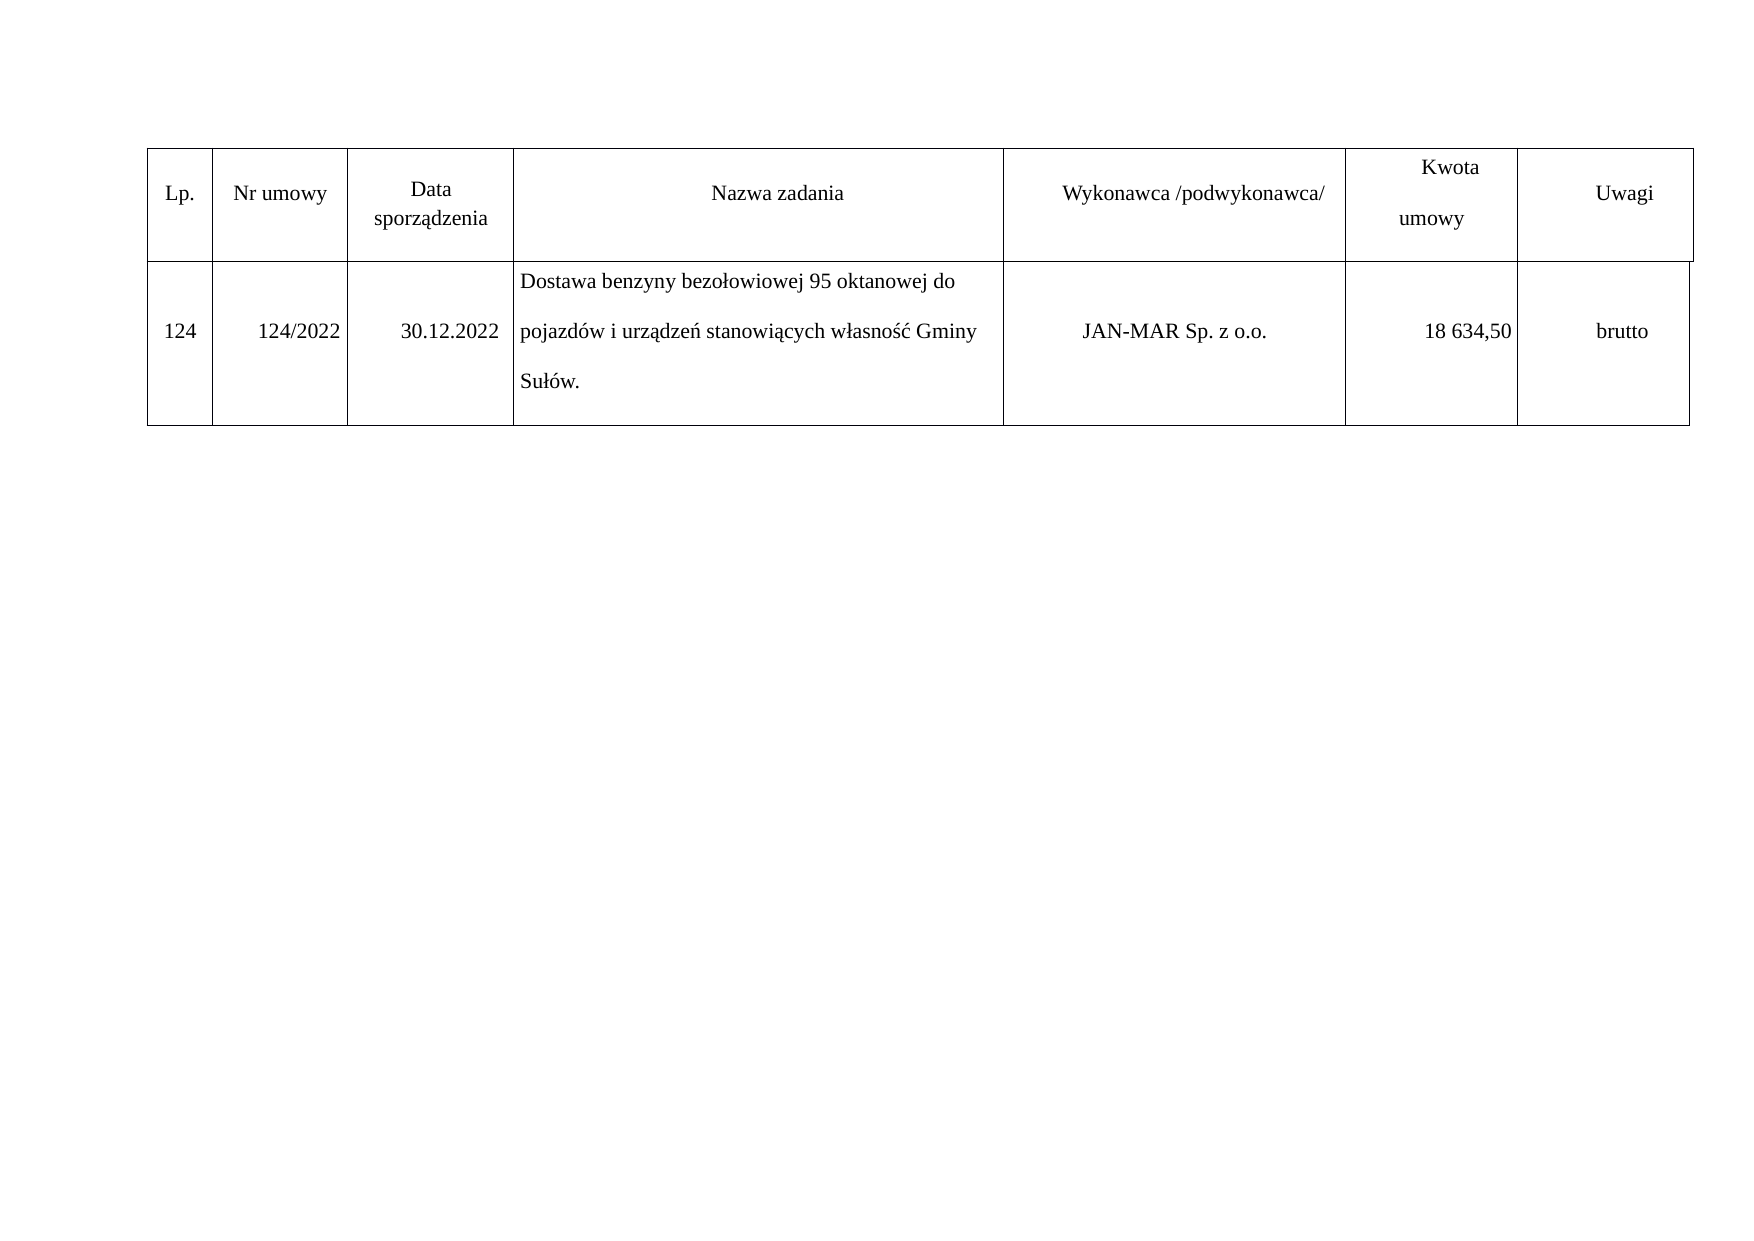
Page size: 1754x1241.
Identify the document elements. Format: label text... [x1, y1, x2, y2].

table_cell 30.12.2022 [348, 262, 513, 424]
table_cell 18 634,50 [1346, 262, 1517, 424]
table_header Lp. [148, 149, 212, 261]
table_header Nazwa zadania [514, 149, 1003, 261]
table_header Nr umowy [213, 149, 347, 261]
table_cell JAN-MAR Sp. z o.o. [1004, 262, 1345, 424]
table_cell 124 [148, 262, 212, 424]
table_cell Dostawa benzyny bezołowiowej 95 oktanowej do pojazdów i urządzeń stanowiących własność Gminy Sułów. [514, 262, 1003, 424]
table_header Data sporządzenia [348, 149, 513, 261]
table_cell 124/2022 [213, 262, 347, 424]
table_header Wykonawca /podwykonawca/ [1004, 149, 1345, 261]
table_header Uwagi [1518, 149, 1693, 261]
table_cell [1690, 262, 1694, 424]
table_cell brutto [1518, 262, 1689, 424]
table_header Kwota umowy [1346, 149, 1517, 261]
